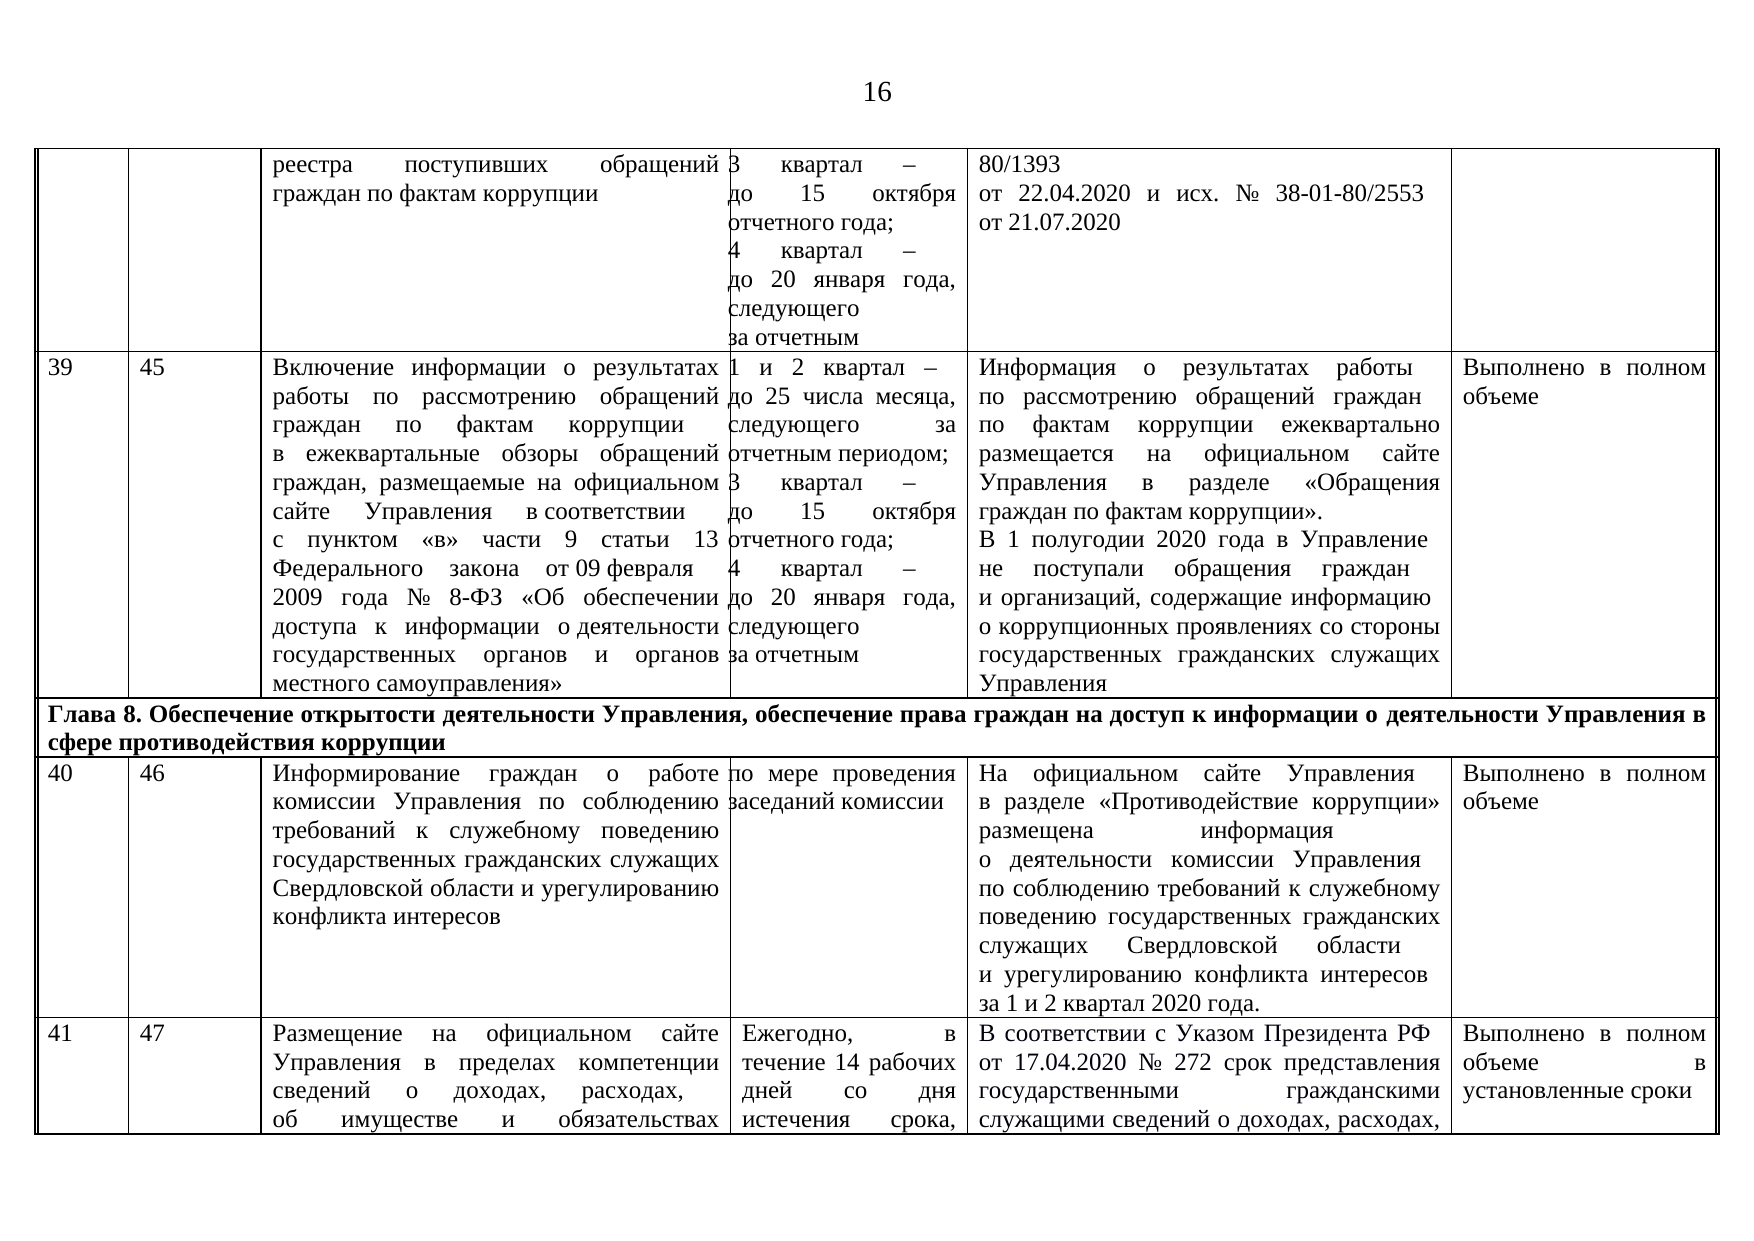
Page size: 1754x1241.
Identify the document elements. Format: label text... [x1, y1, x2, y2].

table_cell Выполнено в полном объеме [1452, 352, 1715, 697]
table_cell 1 и 2 квартал – до 25 числа месяца, следующего за отчетным периодом; 3 квартал – до 15 октября отчетного года; 4 квартал – до 20 января года, следующего за отчетным [731, 352, 967, 697]
table_cell 39 [39, 352, 128, 697]
table_cell по мере проведения заседаний комиссии [731, 758, 967, 1016]
table_cell В соответствии с Указом Президента РФ от 17.04.2020 № 272 срок представления государственными гражданскими служащими сведений о доходах, расходах, [968, 1018, 1451, 1133]
table_cell реестра поступивших обращений граждан по фактам коррупции [262, 149, 730, 351]
table_cell [39, 149, 128, 351]
table_cell 1 и 2 квартал – до 25 числа месяца, следующего за отчетным периодом; 3 квартал – до 15 октября отчетного года; 4 квартал – до 20 января года, следующего за отчетным [731, 149, 967, 351]
table_cell Ежегодно, в течение 14 рабочих дней со дня истечения срока, [731, 1018, 967, 1133]
table_cell 41 [39, 1018, 128, 1133]
table_cell 80/1393 от 22.04.2020 и исх. № 38-01-80/2553 от 21.07.2020 [968, 149, 1451, 351]
table_cell 40 [39, 758, 128, 1016]
table_cell Размещение на официальном сайте Управления в пределах компетенции сведений о доходах, расходах, об имуществе и обязательствах [262, 1018, 730, 1133]
table_cell Информирование граждан о работе комиссии Управления по соблюдению требований к служебному поведению государственных гражданских служащих Свердловской области и урегулированию конфликта интересов [262, 758, 730, 1016]
table_cell [129, 149, 260, 351]
table_cell Включение информации о результатах работы по рассмотрению обращений граждан по фактам коррупции в ежеквартальные обзоры обращений граждан, размещаемые на официальном сайте Управления в соответствии с пунктом «в» части 9 статьи 13 Федерального закона от 09 февраля 2009 года № 8-ФЗ «Об обеспечении доступа к информации о деятельности государственных органов и органов местного самоуправления» [262, 352, 730, 697]
table_cell 47 [129, 1018, 260, 1133]
table_cell 46 [129, 758, 260, 1016]
table_cell Глава 8. Обеспечение открытости деятельности Управления, обеспечение права граждан на доступ к информации о деятельности Управления в сфере противодействия коррупции [39, 699, 1715, 756]
table_cell На официальном сайте Управления в разделе «Противодействие коррупции» размещена информация о деятельности комиссии Управления по соблюдению требований к служебному поведению государственных гражданских служащих Свердловской области и урегулированию конфликта интересов за 1 и 2 квартал 2020 года. [968, 758, 1451, 1016]
table_cell 45 [129, 352, 260, 697]
table_cell Выполнено в полном объеме [1452, 758, 1715, 1016]
table_cell Информация о результатах работы по рассмотрению обращений граждан по фактам коррупции ежеквартально размещается на официальном сайте Управления в разделе «Обращения граждан по фактам коррупции». В 1 полугодии 2020 года в Управление не поступали обращения граждан и организаций, содержащие информацию о коррупционных проявлениях со стороны государственных гражданских служащих Управления [968, 352, 1451, 697]
table_cell Выполнено в полном объеме в установленные сроки [1452, 1018, 1715, 1133]
table_cell [1452, 149, 1715, 351]
